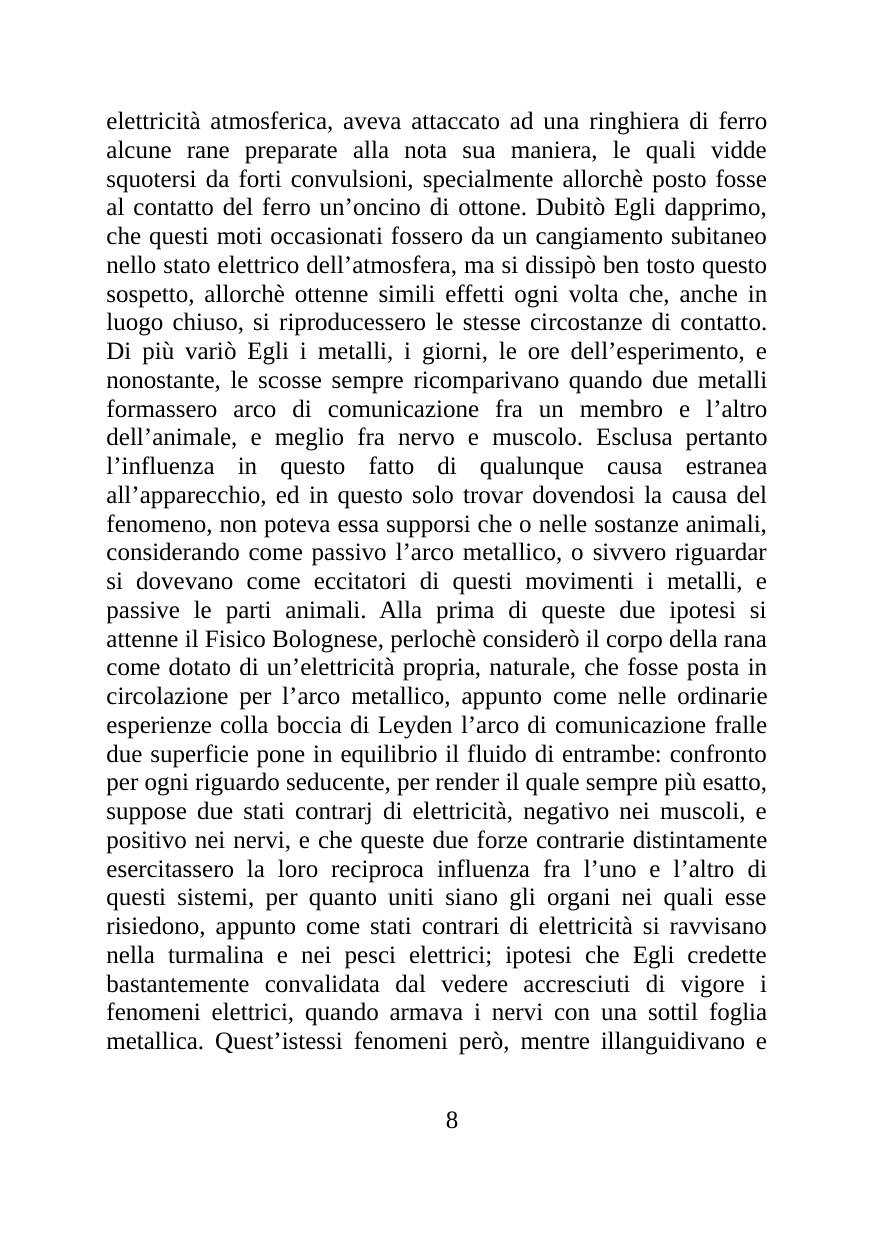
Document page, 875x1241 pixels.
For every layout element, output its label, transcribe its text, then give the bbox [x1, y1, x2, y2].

text elettricità atmosferica, aveva attaccato ad una ringhiera di ferro alcune rane preparate alla nota sua maniera, le quali vidde squotersi da forti convulsioni, specialmente allorchè posto fosse al contatto del ferro un’oncino di ottone. Dubitò Egli dapprimo, che questi moti occasionati fossero da un cangiamento subitaneo nello stato elettrico dell’atmosfera, ma si dissipò ben tosto questo sospetto, allorchè ottenne simili effetti ogni volta che, anche in luogo chiuso, si riproducessero le stesse circostanze di contatto. Di più variò Egli i metalli, i giorni, le ore dell’esperimento, e nonostante, le scosse sempre ricomparivano quando due metalli formassero arco di comunicazione fra un membro e l’altro dell’animale, e meglio fra nervo e muscolo. Esclusa pertanto l’influenza in questo fatto di qualunque causa estranea all’apparecchio, ed in questo solo trovar dovendosi la causa del fenomeno, non poteva essa supporsi che o nelle sostanze animali, considerando come passivo l’arco metallico, o sivvero riguardar si dovevano come eccitatori di questi movimenti i metalli, e passive le parti animali. Alla prima di queste due ipotesi si attenne il Fisico Bolognese, perlochè considerò il corpo della rana come dotato di un’elettricità propria, naturale, che fosse posta in circolazione per l’arco metallico, appunto come nelle ordinarie esperienze colla boccia di Leyden l’arco di comunicazione fralle due superficie pone in equilibrio il fluido di entrambe: confronto per ogni riguardo seducente, per render il quale sempre più esatto, suppose due stati contrarj di elettricità, negativo nei muscoli, e positivo nei nervi, e che queste due forze contrarie distintamente esercitassero la loro reciproca influenza fra l’uno e l’altro di questi sistemi, per quanto uniti siano gli organi nei quali esse risiedono, appunto come stati contrari di elettricità si ravvisano nella turmalina e nei pesci elettrici; ipotesi che Egli credette bastantemente convalidata dal vedere accresciuti di vigore i fenomeni elettrici, quando armava i nervi con una sottil foglia metallica. Quest’istessi fenomeni però, mentre illanguidivano e [106, 106, 768, 1055]
